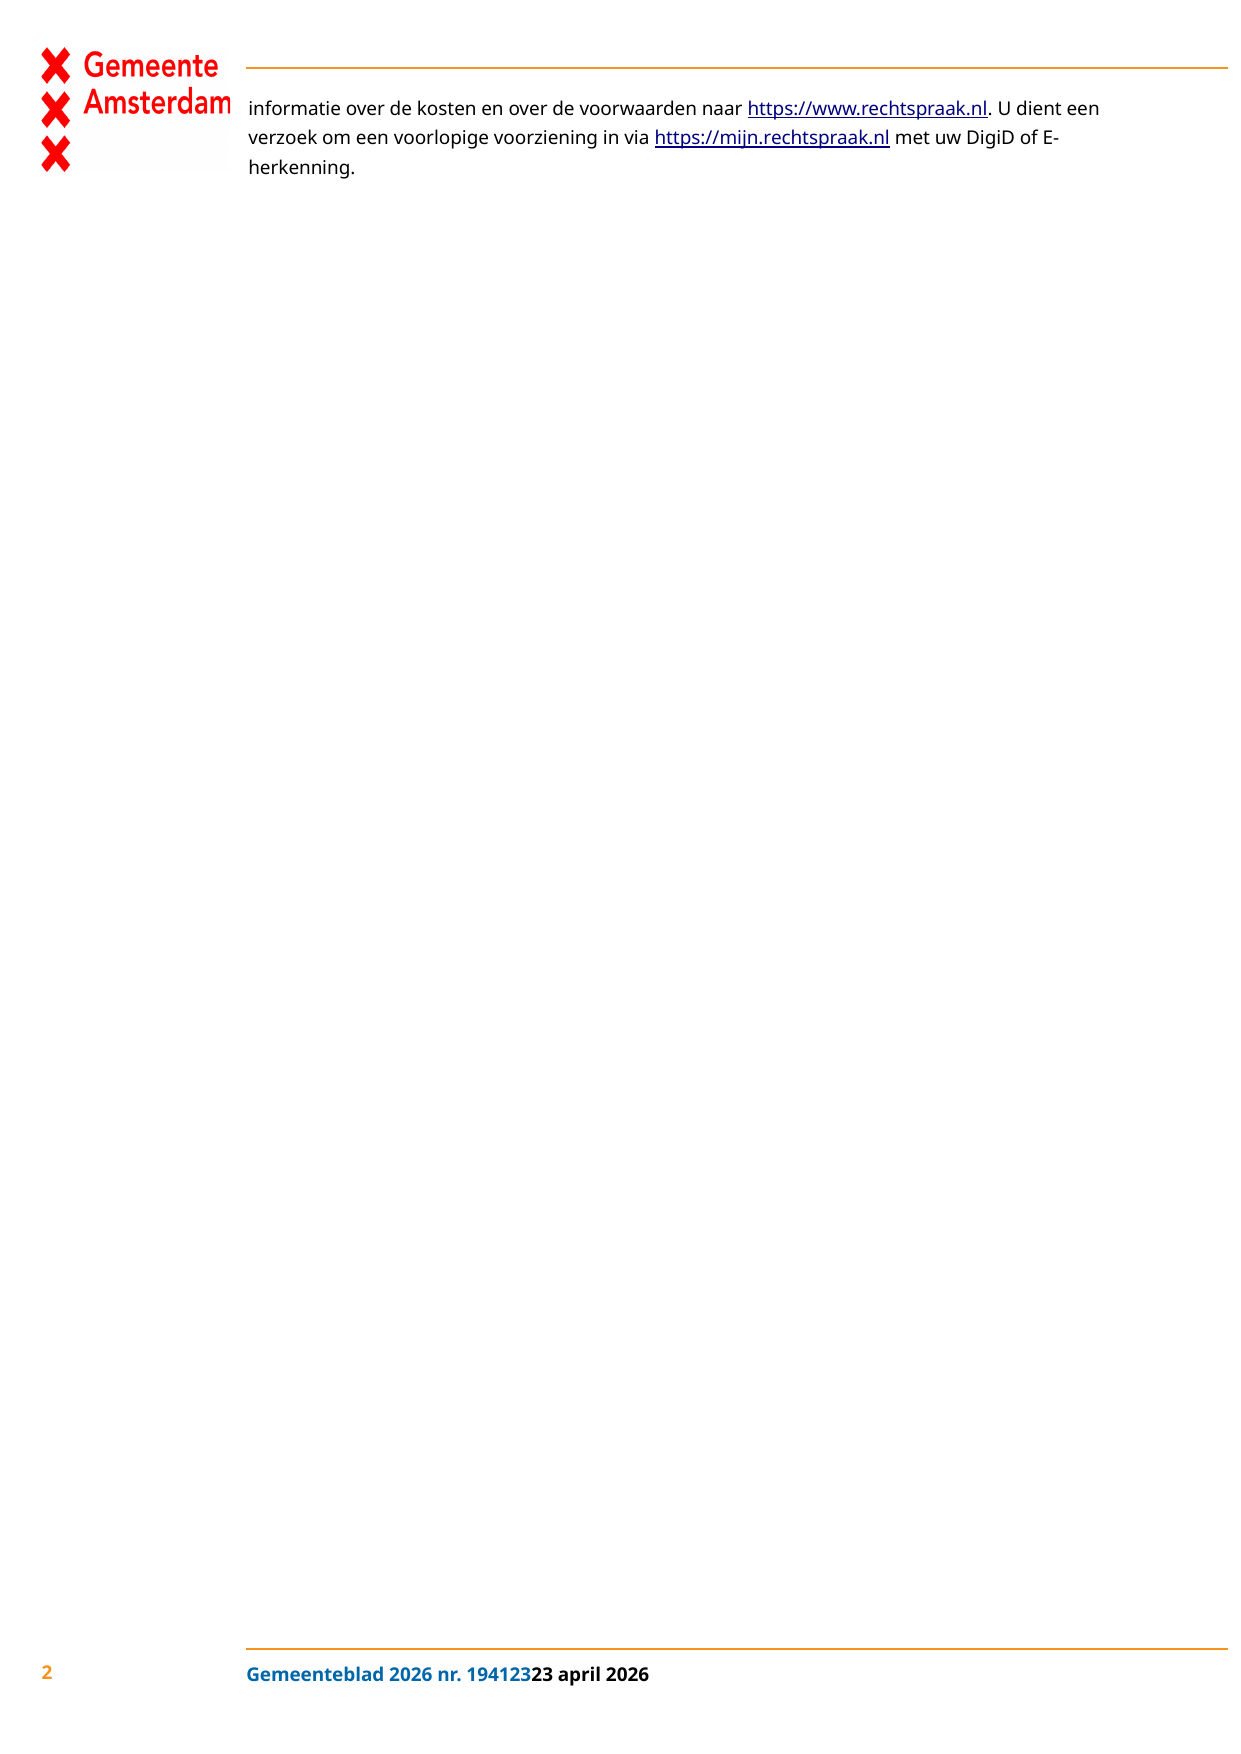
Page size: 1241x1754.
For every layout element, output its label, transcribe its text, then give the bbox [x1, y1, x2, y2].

picture [41, 47, 231, 172]
text informatie over de kosten en over de voorwaarden naar https://www.rechtspraak.nl. U dient een verzoek om een voorlopige voorziening in via https://mijn.rechtspraak.nl met uw DigiD of E-herkenning. [248, 95, 1152, 180]
